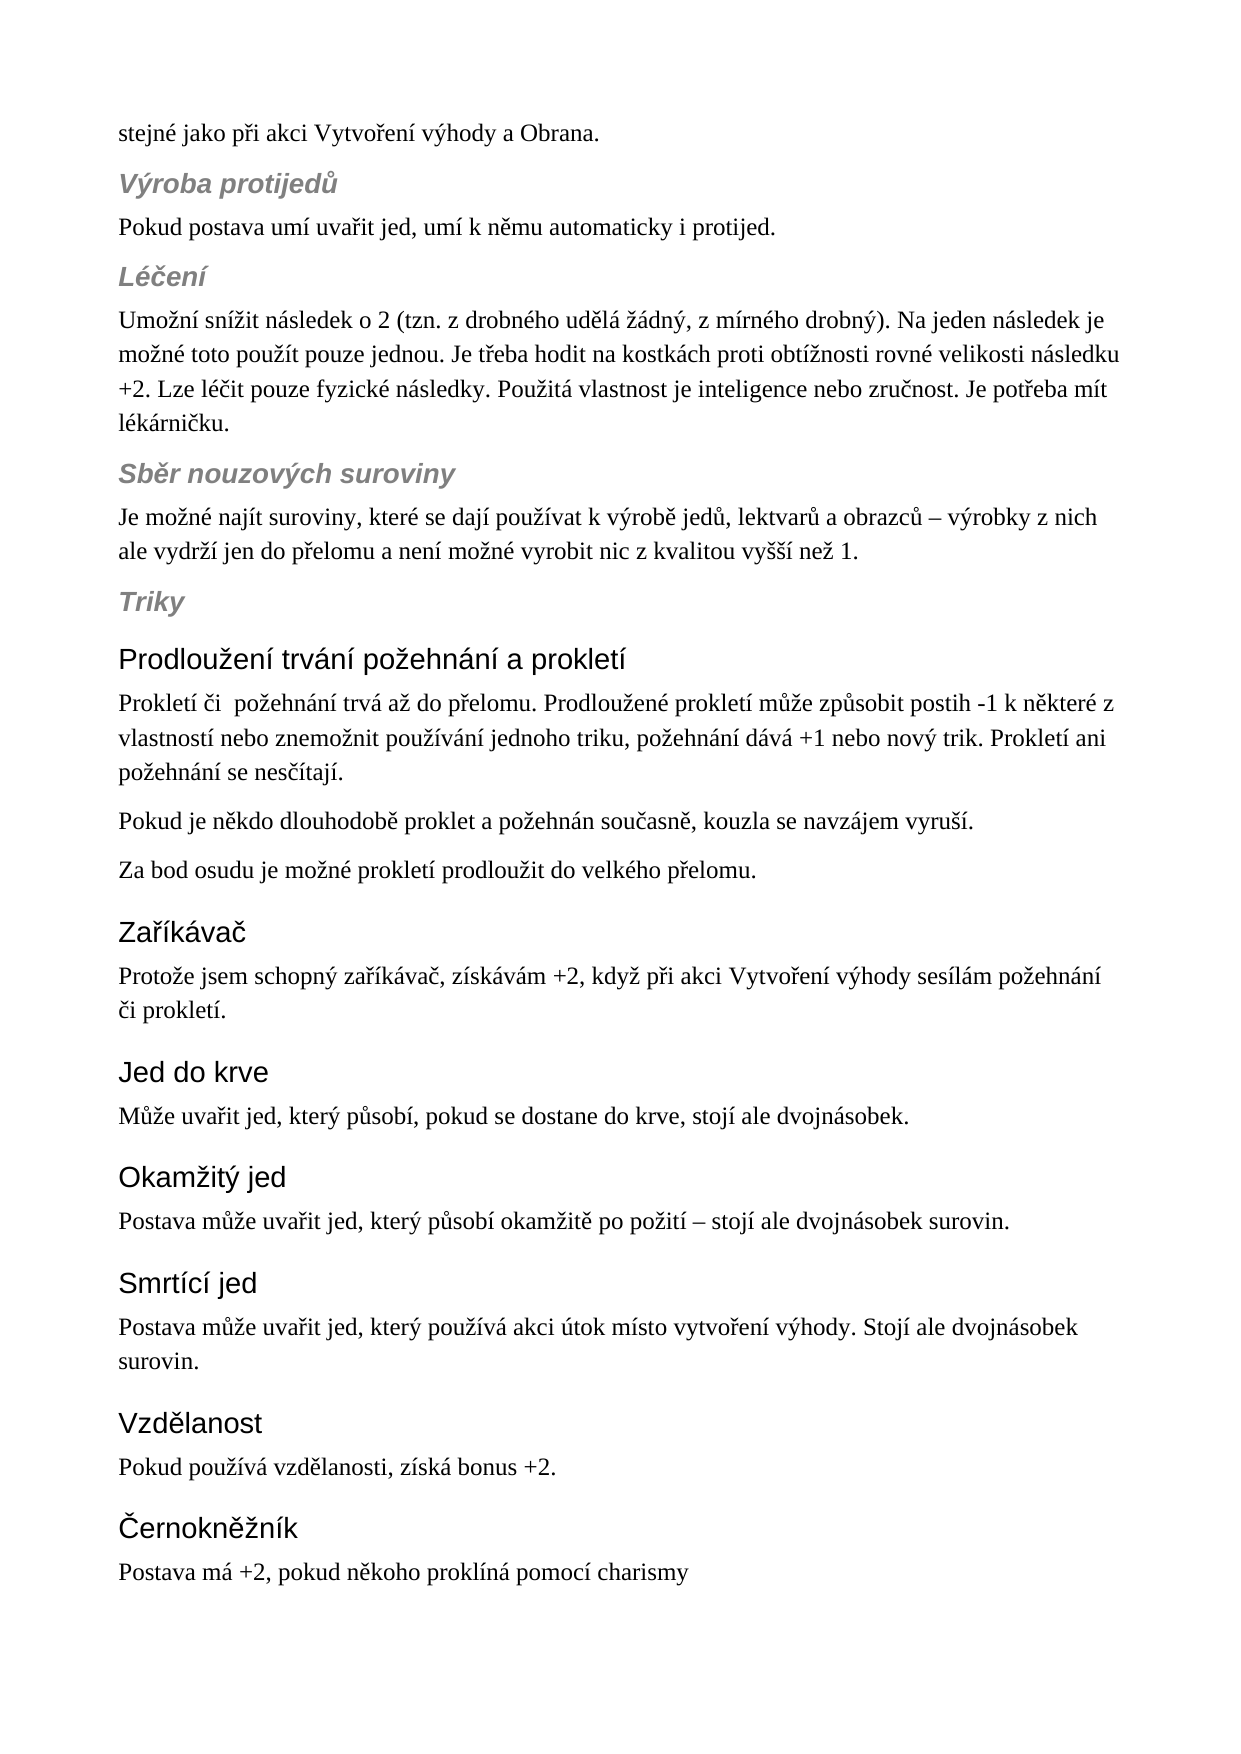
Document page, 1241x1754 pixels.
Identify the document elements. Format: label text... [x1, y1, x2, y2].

text Postava má +2, pokud někoho proklíná pomocí charismy [118, 1557, 1122, 1586]
text Protože jsem schopný zaříkávač, získávám +2, když při akci Vytvoření výhody sesílám požehnání či prokletí. [118, 961, 1122, 1024]
subtitle Léčení [118, 261, 1122, 292]
text Prokletí či požehnání trvá až do přelomu. Prodloužené prokletí může způsobit postih -1 k některé z vlastností nebo znemožnit používání jednoho triku, požehnání dává +1 nebo nový trik. Prokletí ani požehnání se nesčítají. [118, 688, 1122, 786]
subtitle Okamžitý jed [118, 1160, 1122, 1194]
text Postava může uvařit jed, který používá akci útok místo vytvoření výhody. Stojí ale dvojnásobek surovin. [118, 1312, 1122, 1375]
subtitle Černokněžník [118, 1511, 1122, 1545]
text Umožní snížit následek o 2 (tzn. z drobného udělá žádný, z mírného drobný). Na jeden následek je možné toto použít pouze jednou. Je třeba hodit na kostkách proti obtížnosti rovné velikosti následku +2. Lze léčit pouze fyzické následky. Použitá vlastnost je inteligence nebo zručnost. Je potřeba mít lékárničku. [118, 305, 1122, 437]
text Může uvařit jed, který působí, pokud se dostane do krve, stojí ale dvojnásobek. [118, 1101, 1122, 1130]
subtitle Prodloužení trvání požehnání a prokletí [118, 642, 1122, 676]
subtitle Triky [118, 585, 1122, 617]
text Za bod osudu je možné prokletí prodloužit do velkého přelomu. [118, 855, 1122, 884]
text stejné jako při akci Vytvoření výhody a Obrana. [118, 118, 1122, 147]
text Pokud používá vzdělanosti, získá bonus +2. [118, 1452, 1122, 1481]
text Pokud je někdo dlouhodobě proklet a požehnán současně, kouzla se navzájem vyruší. [118, 806, 1122, 835]
subtitle Zaříkávač [118, 915, 1122, 948]
subtitle Jed do krve [118, 1055, 1122, 1088]
text Je možné najít suroviny, které se dají používat k výrobě jedů, lektvarů a obrazců – výrobky z nich ale vydrží jen do přelomu a není možné vyrobit nic z kvalitou vyšší než 1. [118, 502, 1122, 565]
subtitle Vzdělanost [118, 1406, 1122, 1439]
subtitle Sběr nouzových suroviny [118, 457, 1122, 489]
text Postava může uvařit jed, který působí okamžitě po požití – stojí ale dvojnásobek surovin. [118, 1206, 1122, 1235]
text Pokud postava umí uvařit jed, umí k němu automaticky i protijed. [118, 212, 1122, 240]
subtitle Výroba protijedů [118, 167, 1122, 199]
subtitle Smrtící jed [118, 1266, 1122, 1299]
